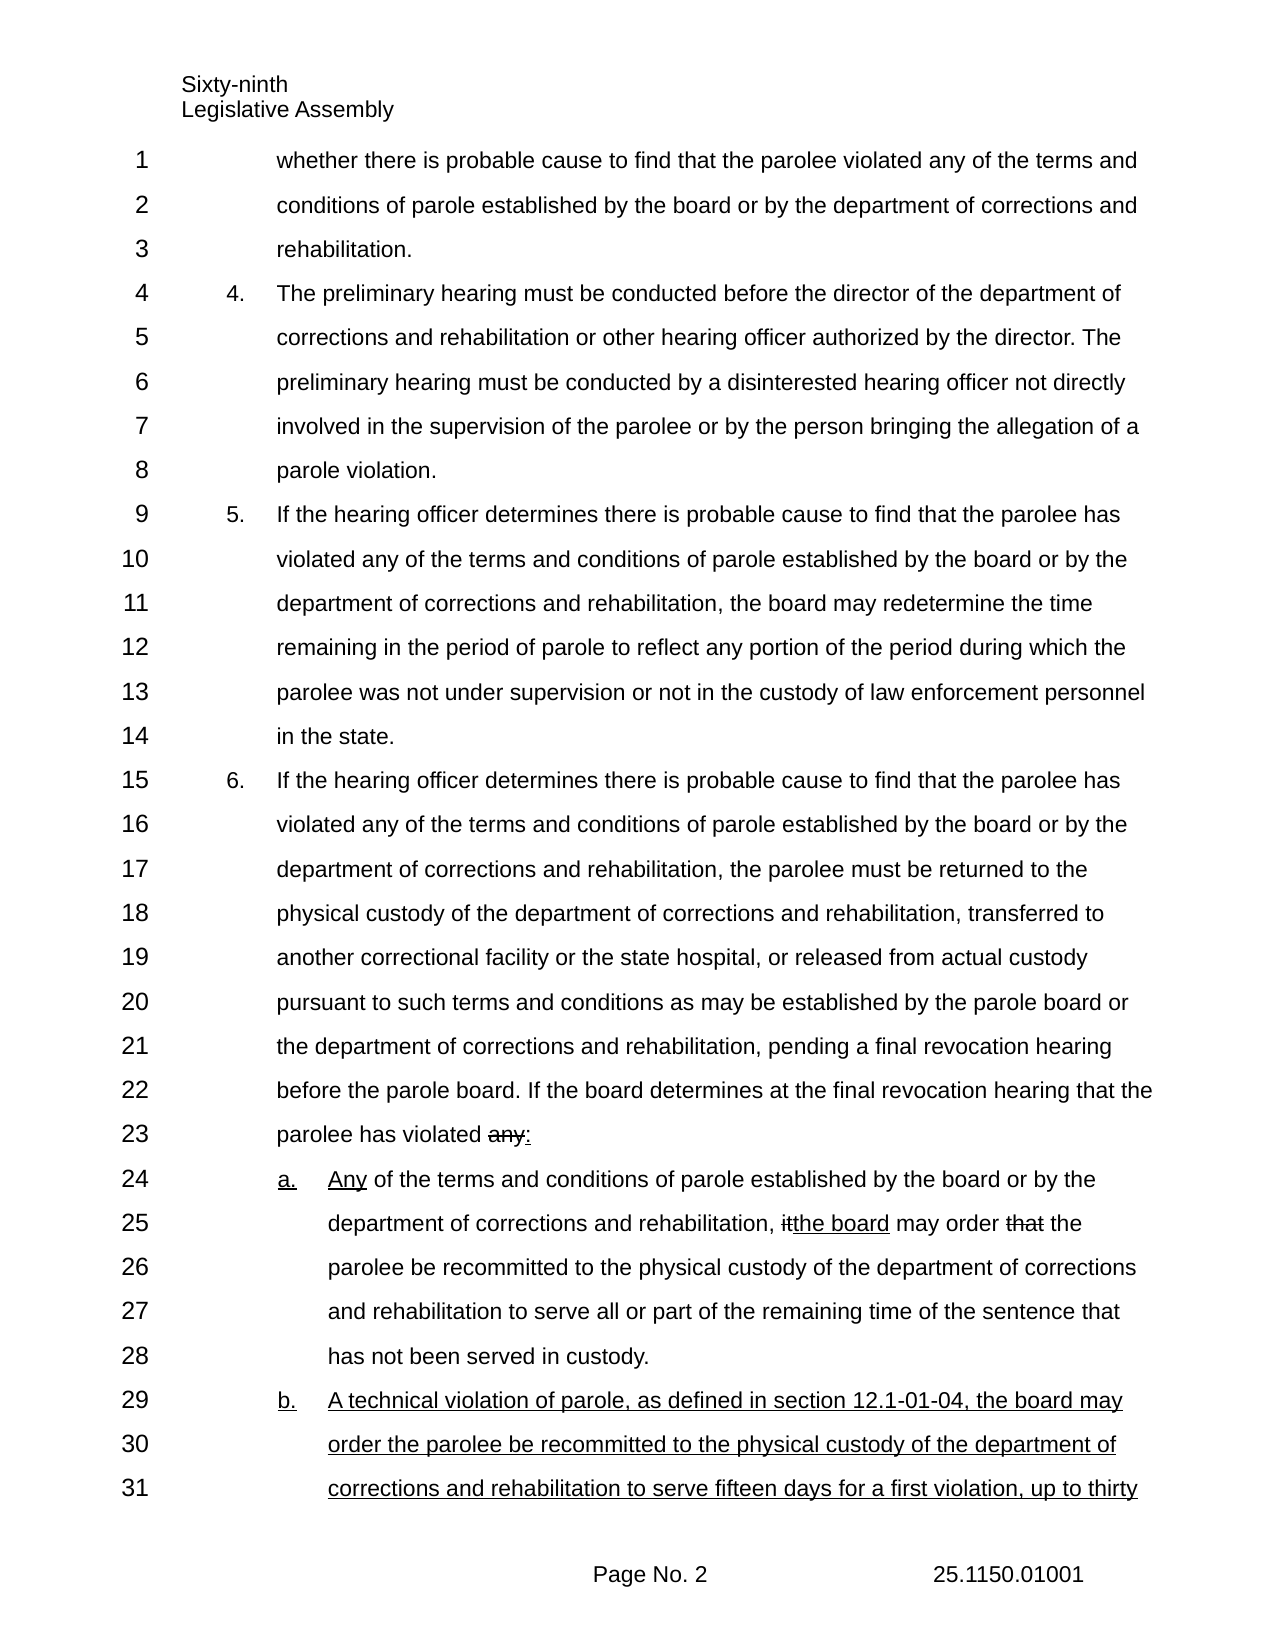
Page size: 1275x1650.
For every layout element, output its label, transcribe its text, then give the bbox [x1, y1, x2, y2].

text 4. The preliminary hearing must be conducted before the director of the department of corrections and rehabilitation or other hearing officer authorized by the director. The preliminary hearing must be conducted by a disinterested hearing officer not directly involved in the supervision of the parolee or by the person bringing the allegation of a parole violation. [181, 266, 1154, 487]
text 6. If the hearing officer determines there is probable cause to find that the parolee has violated any of the terms and conditions of parole established by the board or by the department of corrections and rehabilitation, the parolee must be returned to the physical custody of the department of corrections and rehabilitation, transferred to another correctional facility or the state hospital, or released from actual custody pursuant to such terms and conditions as may be established by the parole board or the department of corrections and rehabilitation, pending a final revocation hearing before the parole board. If the board determines at the final revocation hearing that the parolee has violated any: [181, 753, 1154, 1152]
text b. A technical violation of parole, as defined in section 12.1‑01‑04, the board may order the parolee be recommitted to the physical custody of the department of corrections and rehabilitation to serve fifteen days for a first violation, up to thirty [181, 1373, 1154, 1506]
text 5. If the hearing officer determines there is probable cause to find that the parolee has violated any of the terms and conditions of parole established by the board or by the department of corrections and rehabilitation, the board may redetermine the time remaining in the period of parole to reflect any portion of the period during which the parolee was not under supervision or not in the custody of law enforcement personnel in the state. [181, 487, 1154, 753]
text whether there is probable cause to find that the parolee violated any of the terms and conditions of parole established by the board or by the department of corrections and rehabilitation. [181, 133, 1154, 266]
text a. Any of the terms and conditions of parole established by the board or by the department of corrections and rehabilitation, itthe board may order that the parolee be recommitted to the physical custody of the department of corrections and rehabilitation to serve all or part of the remaining time of the sentence that has not been served in custody. [181, 1152, 1154, 1373]
